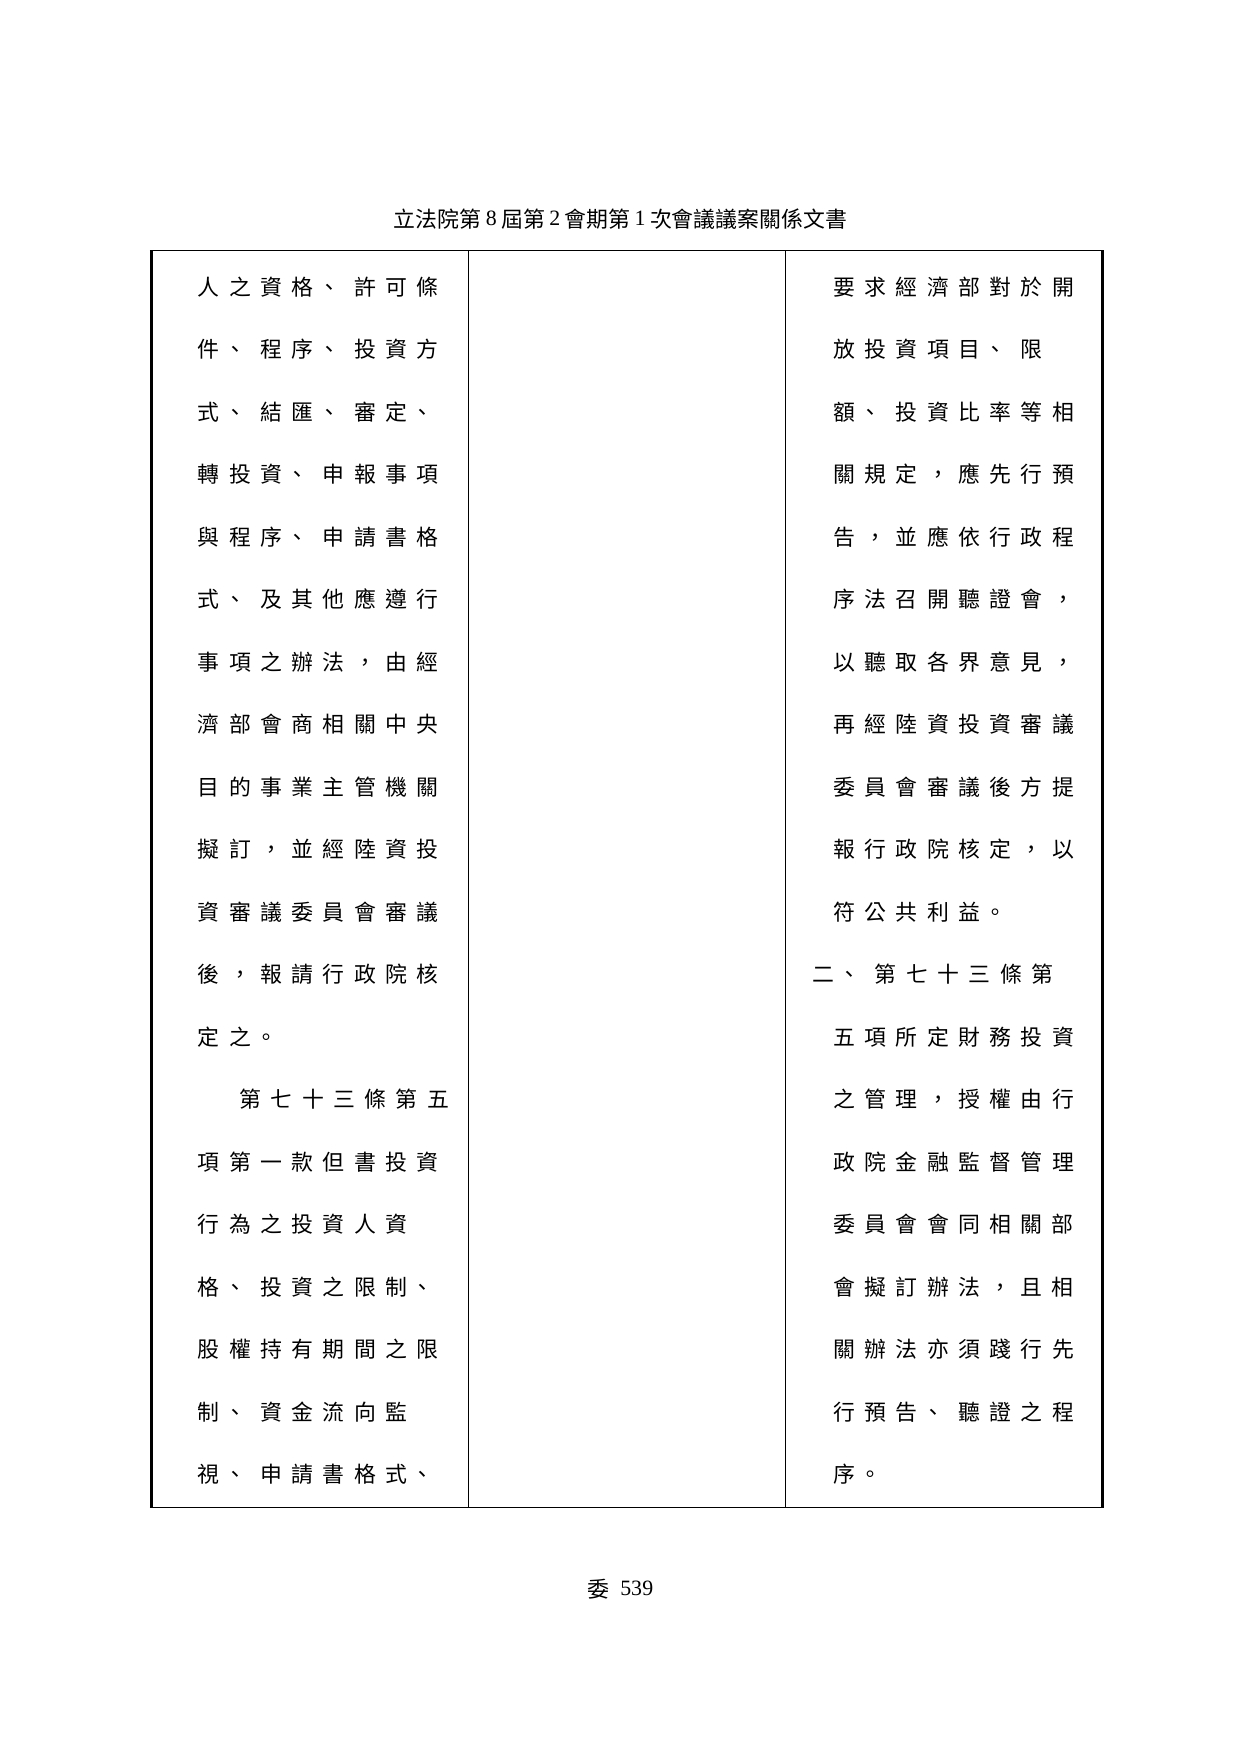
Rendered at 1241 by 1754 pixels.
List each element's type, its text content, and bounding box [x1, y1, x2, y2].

table_cell 要求經濟部對於開放投資項目、限額、投資比率等相關規定，應先行預告，並應依行政程序法召開聽證會，以聽取各界意見，再經陸資投資審議委員會審議後方提報行政院核定，以符公共利益。 二、第七十三條第五項所定財務投資之管理，授權由行政院金融監督管理委員會會同相關部會擬訂辦法，且相關辦法亦須踐行先行預告、聽證之程序。 [786, 251, 1101, 1507]
table_cell [469, 251, 785, 1507]
table_cell 人之資格、許可條件、程序、投資方式、結匯、審定、轉投資、申報事項與程序、申請書格式、及其他應遵行事項之辦法，由經濟部會商相關中央目的事業主管機關擬訂，並經陸資投資審議委員會審議後，報請行政院核定之。 第七十三條第五項第一款但書投資行為之投資人資格、投資之限制、股權持有期間之限制、資金流向監視、申請書格式、 [153, 251, 468, 1507]
